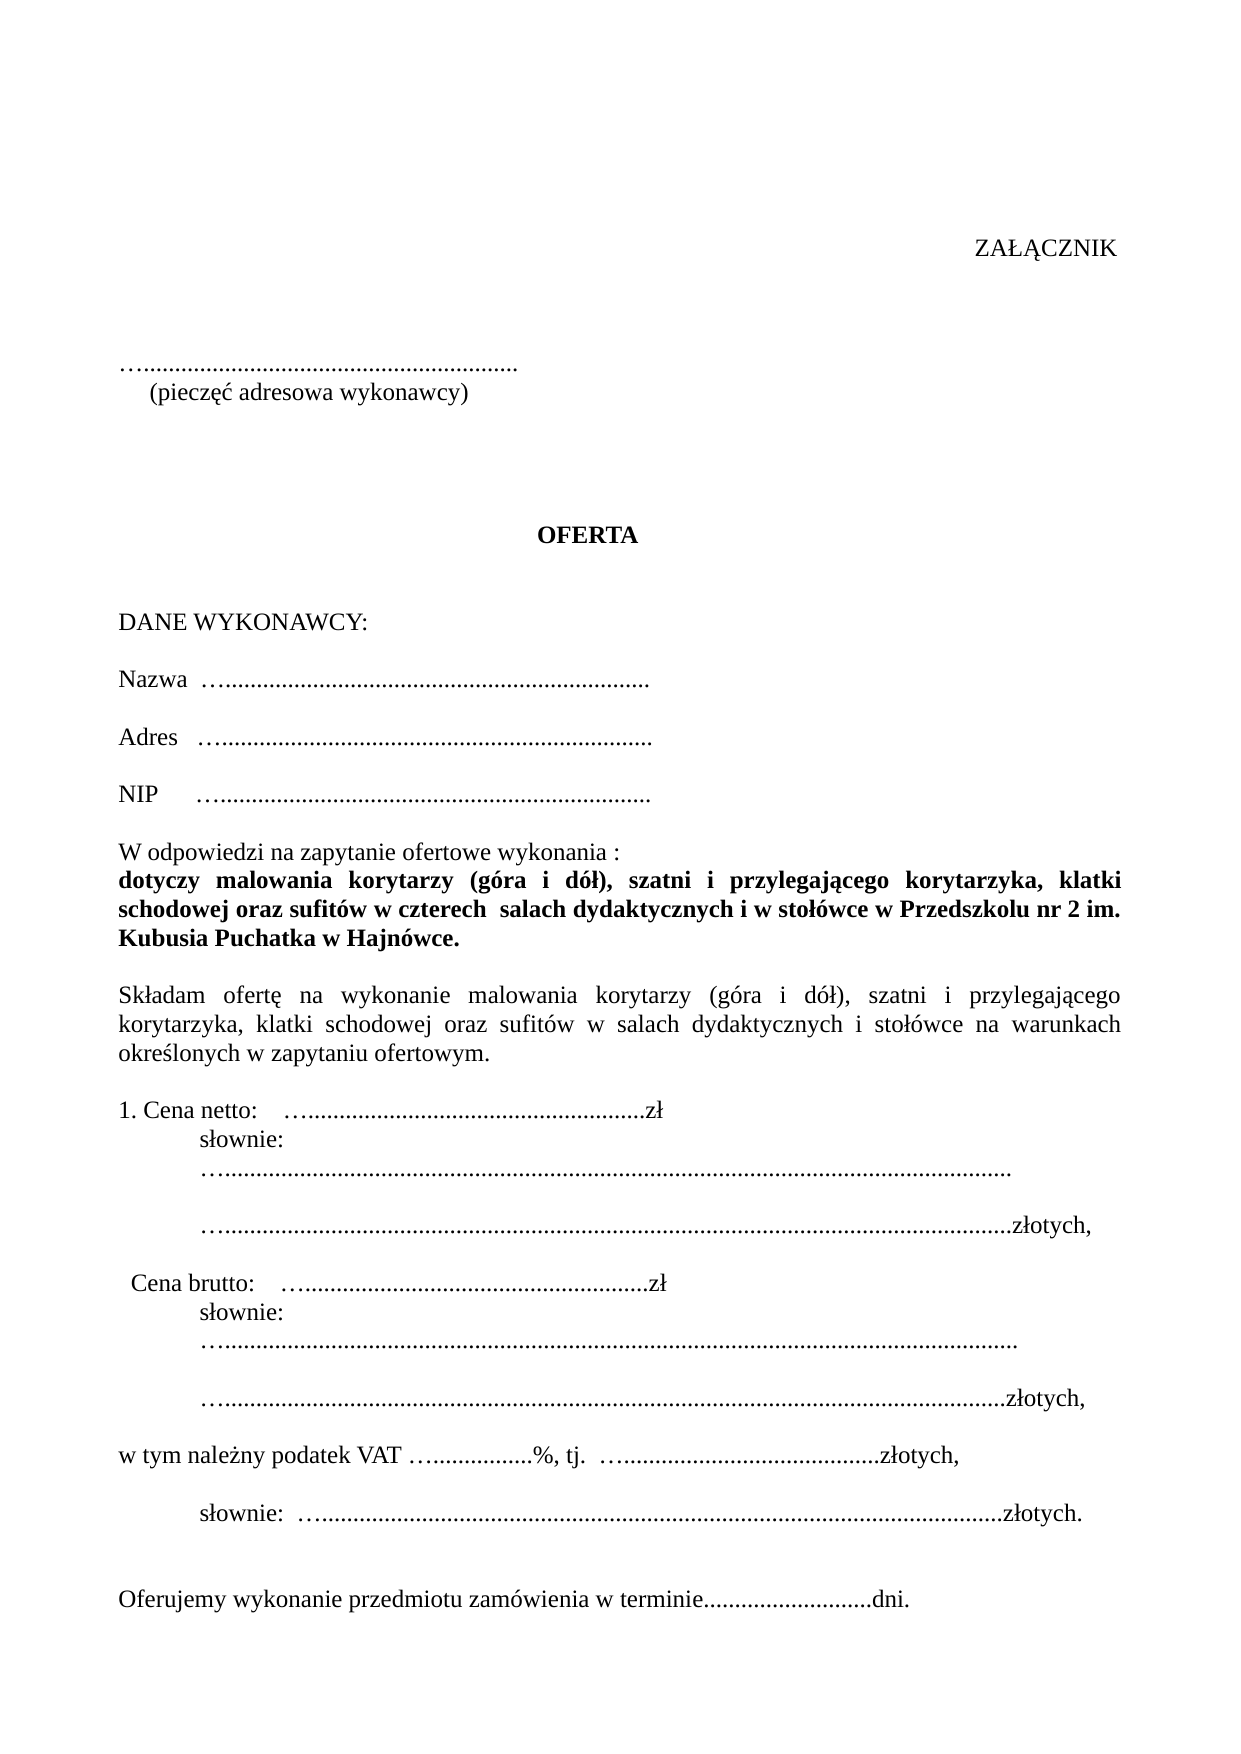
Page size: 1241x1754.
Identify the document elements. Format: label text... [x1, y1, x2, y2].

text słownie: ….............................................................................................................złotych. [118, 1498, 1122, 1527]
text Oferujemy wykonanie przedmiotu zamówienia w terminie...........................dni. [118, 1584, 1122, 1613]
text dotyczy malowania korytarzy (góra i dół), szatni i przylegającego korytarzyka, klatki schodowej oraz sufitów w czterech salach dydaktycznych i w stołówce w Przedszkolu nr 2 im. Kubusia Puchatka w Hajnówce. [118, 866, 1122, 952]
text Adres …..................................................................... [118, 722, 1122, 751]
text w tym należny podatek VAT …................%, tj. ….........................................złotych, [118, 1441, 1122, 1469]
text NIP …..................................................................... [118, 779, 1122, 808]
text Cena brutto: ….......................................................zł [118, 1268, 1122, 1297]
text DANE WYKONAWCY: [118, 607, 1122, 636]
text W odpowiedzi na zapytanie ofertowe wykonania : [118, 837, 1122, 866]
text słownie: [118, 1124, 1122, 1153]
text Składam ofertę na wykonanie malowania korytarzy (góra i dół), szatni i przylegającego korytarzyka, klatki schodowej oraz sufitów w salach dydaktycznych i stołówce na warunkach określonych w zapytaniu ofertowym. [118, 981, 1122, 1067]
text słownie: [118, 1297, 1122, 1326]
text ZAŁĄCZNIK [118, 233, 1122, 262]
text OFERTA [118, 521, 1122, 549]
text 1. Cena netto: …......................................................zł [118, 1096, 1122, 1124]
text …............................................................ [118, 348, 1122, 377]
text …............................................................................................................................... [118, 1326, 1122, 1354]
text ….............................................................................................................................. [118, 1153, 1122, 1182]
text (pieczęć adresowa wykonawcy) [118, 377, 1122, 406]
text Nazwa ….................................................................... [118, 664, 1122, 693]
text ….............................................................................................................................złotych, [118, 1383, 1122, 1412]
text …..............................................................................................................................złotych, [118, 1211, 1122, 1239]
